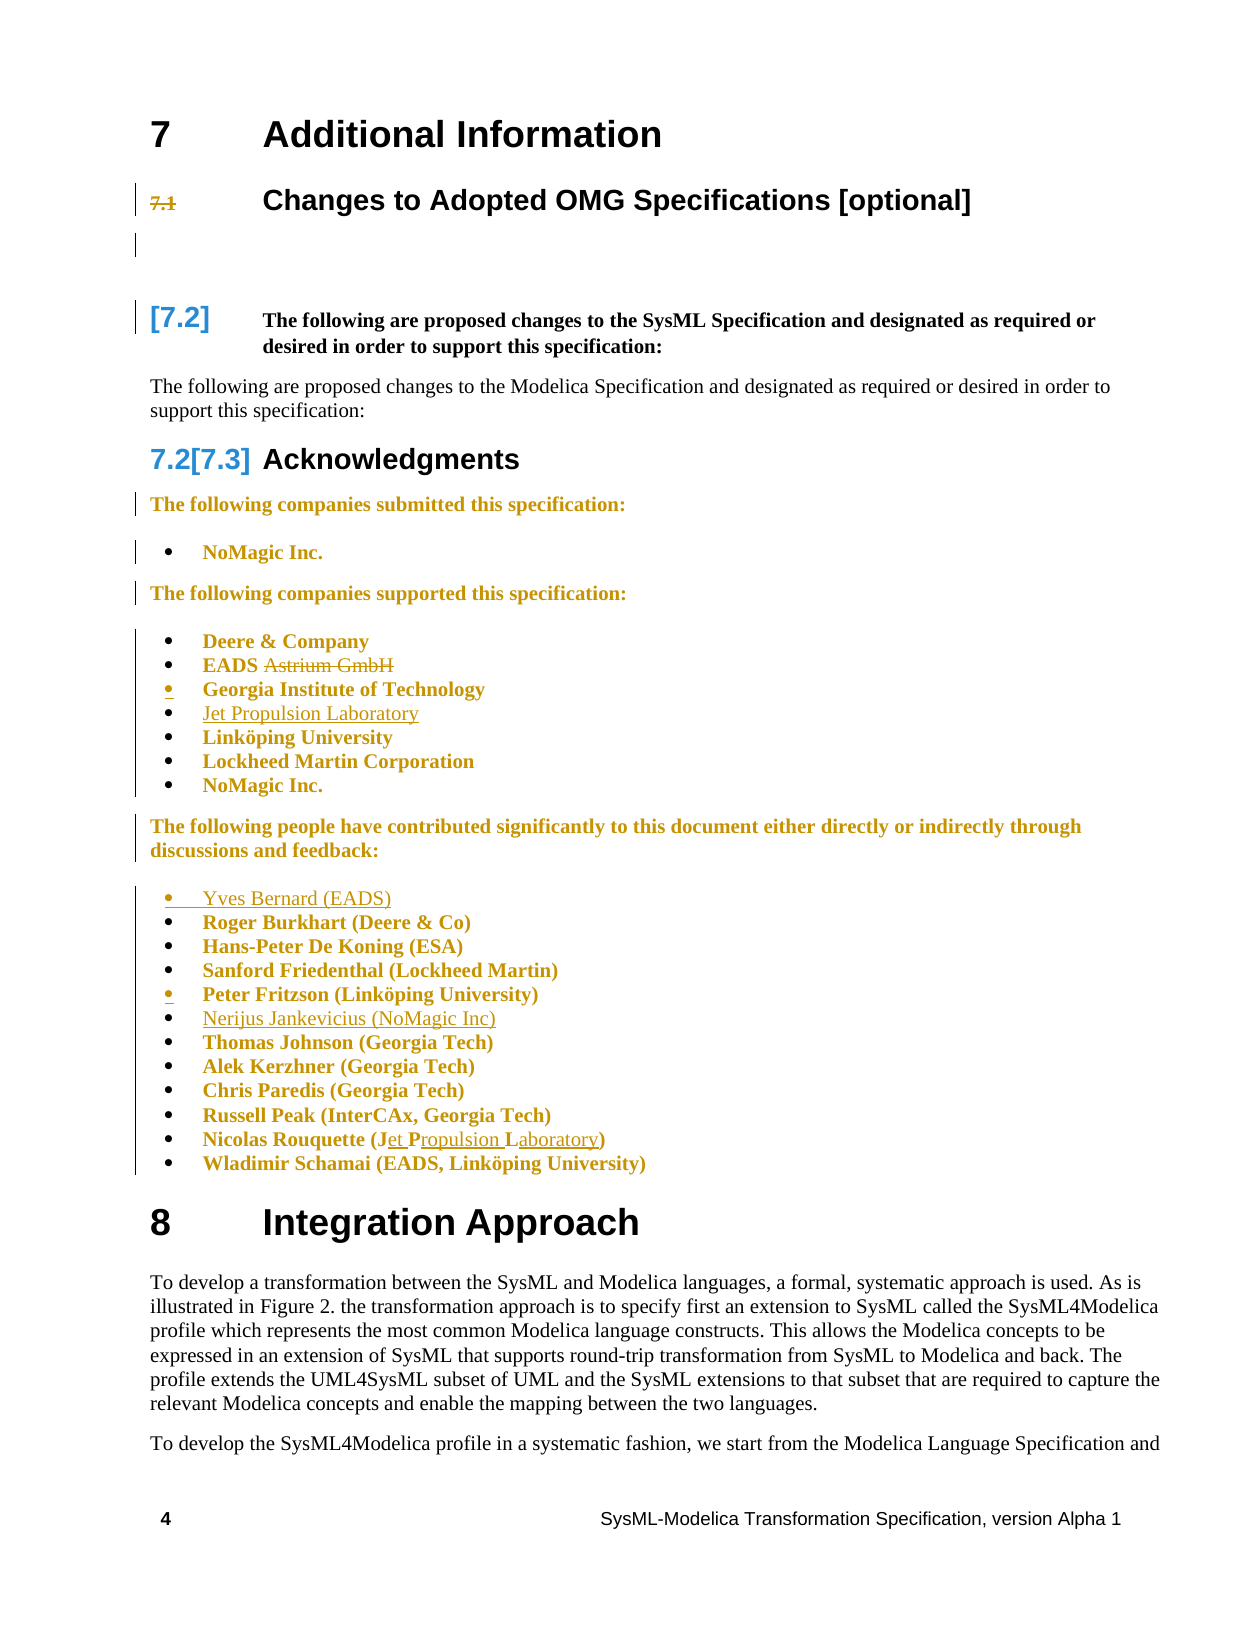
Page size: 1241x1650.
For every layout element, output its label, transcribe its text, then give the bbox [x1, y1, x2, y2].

list Hans-Peter De Koning (ESA) [165, 934, 1152, 958]
subtitle Integration Approach [150, 1200, 1166, 1243]
list Sanford Friedenthal (Lockheed Martin) [165, 958, 1152, 982]
subtitle Additional Information [150, 112, 1166, 156]
text The following are proposed changes to the Modelica Specification and designated as required or desired in order to support this specification: [150, 374, 1166, 422]
list Jet Propulsion Laboratory [165, 701, 1152, 725]
list Linköping University [165, 725, 1152, 749]
list Chris Paredis (Georgia Tech) [165, 1078, 1152, 1102]
list Nicolas Rouquette (Jet Propulsion Laboratory) [165, 1127, 1152, 1151]
list Nerijus Jankevicius (NoMagic Inc) [165, 1006, 1152, 1030]
text The following people have contributed significantly to this document either directly or indirectly through discussions and feedback: [150, 814, 1166, 886]
list NoMagic Inc. [165, 773, 1152, 797]
list Peter Fritzson (Linköping University) [165, 982, 1152, 1006]
list Roger Burkhart (Deere & Co) [165, 910, 1152, 934]
text To develop the SysML4Modelica profile in a systematic fashion, we start from the Modelica Language Specification and [150, 1431, 1166, 1455]
text The following companies supported this specification: [150, 581, 1166, 629]
list NoMagic Inc. [165, 540, 1152, 564]
list Georgia Institute of Technology [165, 677, 1152, 701]
list Lockheed Martin Corporation [165, 749, 1152, 773]
subtitle Changes to Adopted OMG Specifications [optional]The following are proposed changes to the SysML Specification and designated as required or desired in order to support this specification: [150, 183, 1166, 216]
list Wladimir Schamai (EADS, Linköping University) [165, 1151, 1152, 1175]
list Deere & Company [165, 629, 1152, 653]
list Russell Peak (InterCAx, Georgia Tech) [165, 1102, 1152, 1127]
text The following companies submitted this specification: [150, 492, 1166, 540]
list Alek Kerzhner (Georgia Tech) [165, 1054, 1152, 1078]
list Yves Bernard (EADS) [165, 886, 1152, 910]
subtitle Acknowledgments [150, 442, 1166, 475]
text To develop a transformation between the SysML and Modelica languages, a formal, systematic approach is used. As is illustrated in Figure 2. the transformation approach is to specify first an extension to SysML called the SysML4Modelica profile which represents the most common Modelica language constructs. This allows the Modelica concepts to be expressed in an extension of SysML that supports round-trip transformation from SysML to Modelica and back. The profile extends the UML4SysML subset of UML and the SysML extensions to that subset that are required to capture the relevant Modelica concepts and enable the mapping between the two languages. [150, 1270, 1166, 1415]
list Thomas Johnson (Georgia Tech) [165, 1030, 1152, 1054]
list EADS [165, 653, 1152, 677]
